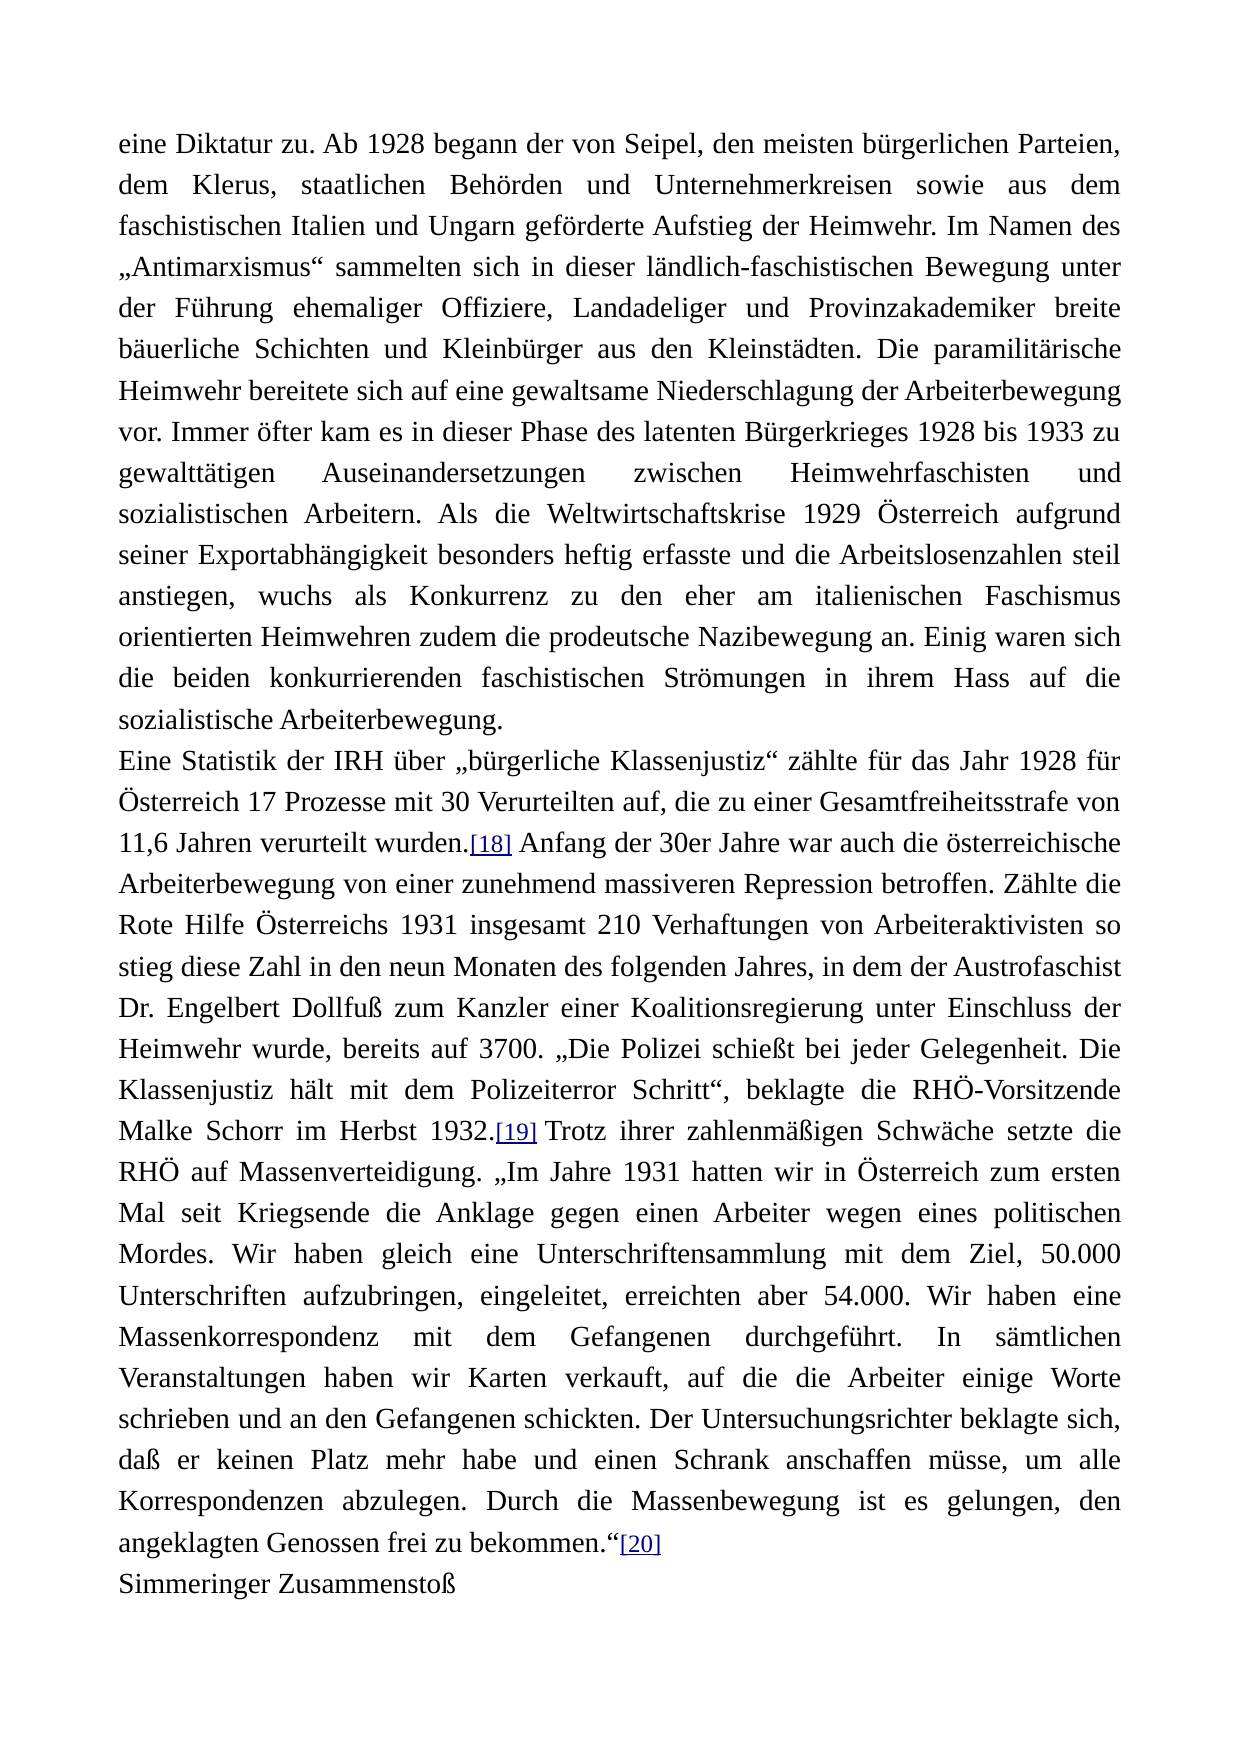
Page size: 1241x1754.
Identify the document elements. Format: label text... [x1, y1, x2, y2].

text Simmeringer Zusammenstoß [118, 1558, 1122, 1599]
text eine Diktatur zu. Ab 1928 begann der von Seipel, den meisten bürgerlichen Parteien, dem Klerus, staatlichen Behörden und Unternehmerkreisen sowie aus dem faschistischen Italien und Ungarn geförderte Aufstieg der Heimwehr. Im Namen des „Antimarxismus“ sammelten sich in dieser ländlich-faschistischen Bewegung unter der Führung ehemaliger Offiziere, Landadeliger und Provinzakademiker breite bäuerliche Schichten und Kleinbürger aus den Kleinstädten. Die paramilitärische Heimwehr bereitete sich auf eine gewaltsame Niederschlagung der Arbeiterbewegung vor. Immer öfter kam es in dieser Phase des latenten Bürgerkrieges 1928 bis 1933 zu gewalttätigen Auseinandersetzungen zwischen Heimwehrfaschisten und sozialistischen Arbeitern. Als die Weltwirtschaftskrise 1929 Österreich aufgrund seiner Exportabhängigkeit besonders heftig erfasste und die Arbeitslosenzahlen steil anstiegen, wuchs als Konkurrenz zu den eher am italienischen Faschismus orientierten Heimwehren zudem die prodeutsche Nazibewegung an. Einig waren sich die beiden konkurrierenden faschistischen Strömungen in ihrem Hass auf die sozialistische Arbeiterbewegung. [118, 118, 1122, 735]
text Eine Statistik der IRH über „bürgerliche Klassenjustiz“ zählte für das Jahr 1928 für Österreich 17 Prozesse mit 30 Verurteilten auf, die zu einer Gesamtfreiheitsstrafe von 11,6 Jahren verurteilt wurden.[18] Anfang der 30er Jahre war auch die österreichische Arbeiterbewegung von einer zunehmend massiveren Repression betroffen. Zählte die Rote Hilfe Österreichs 1931 insgesamt 210 Verhaftungen von Arbeiteraktivisten so stieg diese Zahl in den neun Monaten des folgenden Jahres, in dem der Austrofaschist Dr. Engelbert Dollfuß zum Kanzler einer Koalitionsregierung unter Einschluss der Heimwehr wurde, bereits auf 3700. „Die Polizei schießt bei jeder Gelegenheit. Die Klassenjustiz hält mit dem Polizeiterror Schritt“, beklagte die RHÖ-Vorsitzende Malke Schorr im Herbst 1932.[19] Trotz ihrer zahlenmäßigen Schwäche setzte die RHÖ auf Massenverteidigung. „Im Jahre 1931 hatten wir in Österreich zum ersten Mal seit Kriegsende die Anklage gegen einen Arbeiter wegen eines politischen Mordes. Wir haben gleich eine Unterschriftensammlung mit dem Ziel, 50.000 Unterschriften aufzubringen, eingeleitet, erreichten aber 54.000. Wir haben eine Massenkorrespondenz mit dem Gefangenen durchgeführt. In sämtlichen Veranstaltungen haben wir Karten verkauft, auf die die Arbeiter einige Worte schrieben und an den Gefangenen schickten. Der Untersuchungsrichter beklagte sich, daß er keinen Platz mehr habe und einen Schrank anschaffen müsse, um alle Korrespondenzen abzulegen. Durch die Massenbewegung ist es gelungen, den angeklagten Genossen frei zu bekommen.“[20] [118, 735, 1122, 1558]
